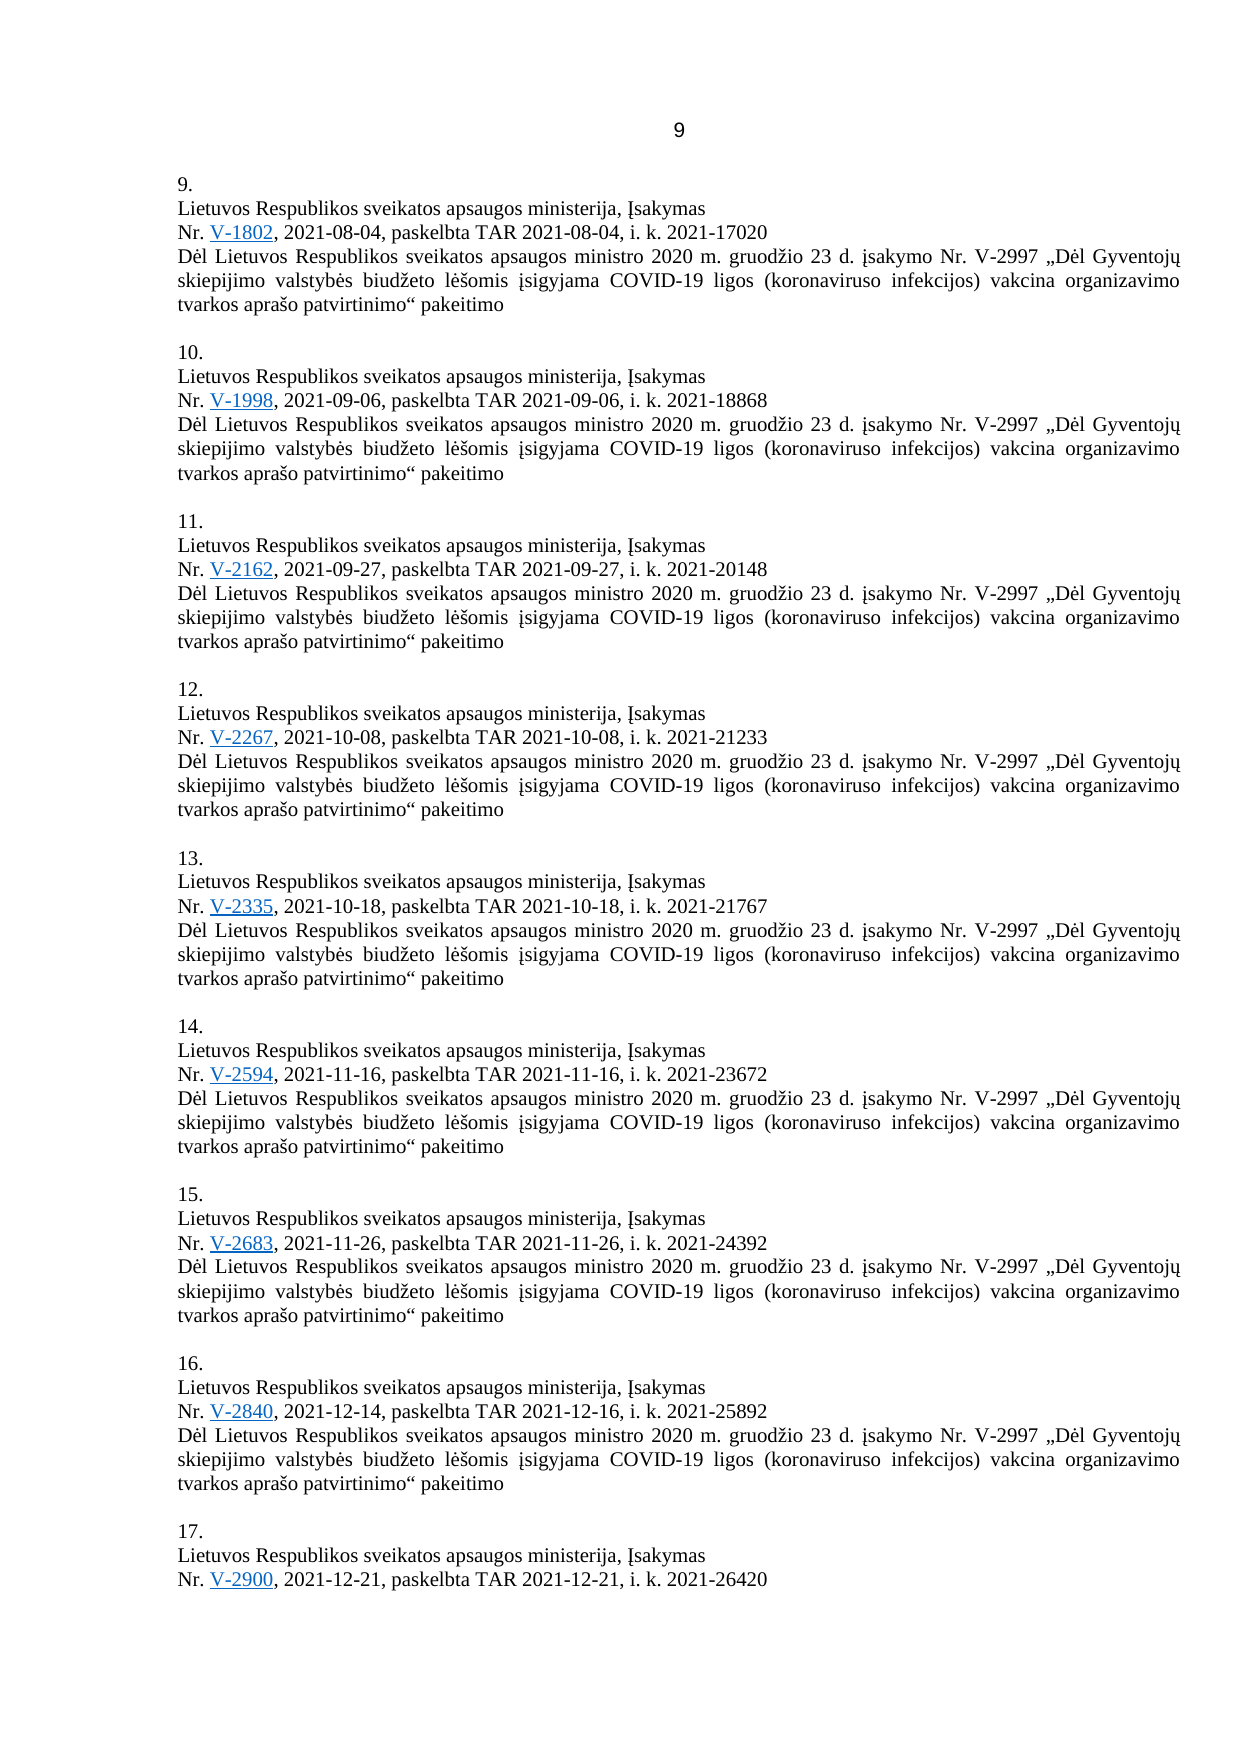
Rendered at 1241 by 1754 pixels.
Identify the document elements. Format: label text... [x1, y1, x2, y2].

text 9. [177, 172, 1181, 196]
text Dėl Lietuvos Respublikos sveikatos apsaugos ministro 2020 m. gruodžio 23 d. įsakymo Nr. V-2997 „Dėl Gyventojų skiepijimo valstybės biudžeto lėšomis įsigyjama COVID-19 ligos (koronaviruso infekcijos) vakcina organizavimo tvarkos aprašo patvirtinimo“ pakeitimo [177, 1254, 1181, 1327]
text 12. [177, 677, 1181, 701]
text Lietuvos Respublikos sveikatos apsaugos ministerija, Įsakymas [177, 869, 1181, 893]
text Dėl Lietuvos Respublikos sveikatos apsaugos ministro 2020 m. gruodžio 23 d. įsakymo Nr. V-2997 „Dėl Gyventojų skiepijimo valstybės biudžeto lėšomis įsigyjama COVID-19 ligos (koronaviruso infekcijos) vakcina organizavimo tvarkos aprašo patvirtinimo“ pakeitimo [177, 244, 1181, 316]
text Lietuvos Respublikos sveikatos apsaugos ministerija, Įsakymas [177, 701, 1181, 725]
text Lietuvos Respublikos sveikatos apsaugos ministerija, Įsakymas [177, 1206, 1181, 1230]
text Nr. V-2900, 2021-12-21, paskelbta TAR 2021-12-21, i. k. 2021-26420 [177, 1567, 1181, 1591]
text Nr. V-2162, 2021-09-27, paskelbta TAR 2021-09-27, i. k. 2021-20148 [177, 557, 1181, 581]
text 13. [177, 845, 1181, 869]
text Nr. V-1802, 2021-08-04, paskelbta TAR 2021-08-04, i. k. 2021-17020 [177, 220, 1181, 244]
text 11. [177, 508, 1181, 533]
text 15. [177, 1182, 1181, 1206]
text Nr. V-2683, 2021-11-26, paskelbta TAR 2021-11-26, i. k. 2021-24392 [177, 1230, 1181, 1254]
text Lietuvos Respublikos sveikatos apsaugos ministerija, Įsakymas [177, 533, 1181, 557]
text Nr. V-1998, 2021-09-06, paskelbta TAR 2021-09-06, i. k. 2021-18868 [177, 388, 1181, 412]
text Dėl Lietuvos Respublikos sveikatos apsaugos ministro 2020 m. gruodžio 23 d. įsakymo Nr. V-2997 „Dėl Gyventojų skiepijimo valstybės biudžeto lėšomis įsigyjama COVID-19 ligos (koronaviruso infekcijos) vakcina organizavimo tvarkos aprašo patvirtinimo“ pakeitimo [177, 412, 1181, 484]
text Dėl Lietuvos Respublikos sveikatos apsaugos ministro 2020 m. gruodžio 23 d. įsakymo Nr. V-2997 „Dėl Gyventojų skiepijimo valstybės biudžeto lėšomis įsigyjama COVID-19 ligos (koronaviruso infekcijos) vakcina organizavimo tvarkos aprašo patvirtinimo“ pakeitimo [177, 1086, 1181, 1158]
text Nr. V-2267, 2021-10-08, paskelbta TAR 2021-10-08, i. k. 2021-21233 [177, 725, 1181, 749]
text Dėl Lietuvos Respublikos sveikatos apsaugos ministro 2020 m. gruodžio 23 d. įsakymo Nr. V-2997 „Dėl Gyventojų skiepijimo valstybės biudžeto lėšomis įsigyjama COVID-19 ligos (koronaviruso infekcijos) vakcina organizavimo tvarkos aprašo patvirtinimo“ pakeitimo [177, 918, 1181, 990]
text 17. [177, 1519, 1181, 1543]
text Nr. V-2840, 2021-12-14, paskelbta TAR 2021-12-16, i. k. 2021-25892 [177, 1399, 1181, 1423]
text Dėl Lietuvos Respublikos sveikatos apsaugos ministro 2020 m. gruodžio 23 d. įsakymo Nr. V-2997 „Dėl Gyventojų skiepijimo valstybės biudžeto lėšomis įsigyjama COVID-19 ligos (koronaviruso infekcijos) vakcina organizavimo tvarkos aprašo patvirtinimo“ pakeitimo [177, 1423, 1181, 1495]
text Lietuvos Respublikos sveikatos apsaugos ministerija, Įsakymas [177, 1038, 1181, 1062]
text Lietuvos Respublikos sveikatos apsaugos ministerija, Įsakymas [177, 364, 1181, 388]
text Lietuvos Respublikos sveikatos apsaugos ministerija, Įsakymas [177, 1375, 1181, 1399]
text Nr. V-2335, 2021-10-18, paskelbta TAR 2021-10-18, i. k. 2021-21767 [177, 893, 1181, 918]
text 10. [177, 340, 1181, 364]
text Dėl Lietuvos Respublikos sveikatos apsaugos ministro 2020 m. gruodžio 23 d. įsakymo Nr. V-2997 „Dėl Gyventojų skiepijimo valstybės biudžeto lėšomis įsigyjama COVID-19 ligos (koronaviruso infekcijos) vakcina organizavimo tvarkos aprašo patvirtinimo“ pakeitimo [177, 749, 1181, 821]
text 14. [177, 1014, 1181, 1038]
text Dėl Lietuvos Respublikos sveikatos apsaugos ministro 2020 m. gruodžio 23 d. įsakymo Nr. V-2997 „Dėl Gyventojų skiepijimo valstybės biudžeto lėšomis įsigyjama COVID-19 ligos (koronaviruso infekcijos) vakcina organizavimo tvarkos aprašo patvirtinimo“ pakeitimo [177, 581, 1181, 653]
text 16. [177, 1351, 1181, 1375]
text Lietuvos Respublikos sveikatos apsaugos ministerija, Įsakymas [177, 1543, 1181, 1567]
text Lietuvos Respublikos sveikatos apsaugos ministerija, Įsakymas [177, 196, 1181, 220]
text Nr. V-2594, 2021-11-16, paskelbta TAR 2021-11-16, i. k. 2021-23672 [177, 1062, 1181, 1086]
